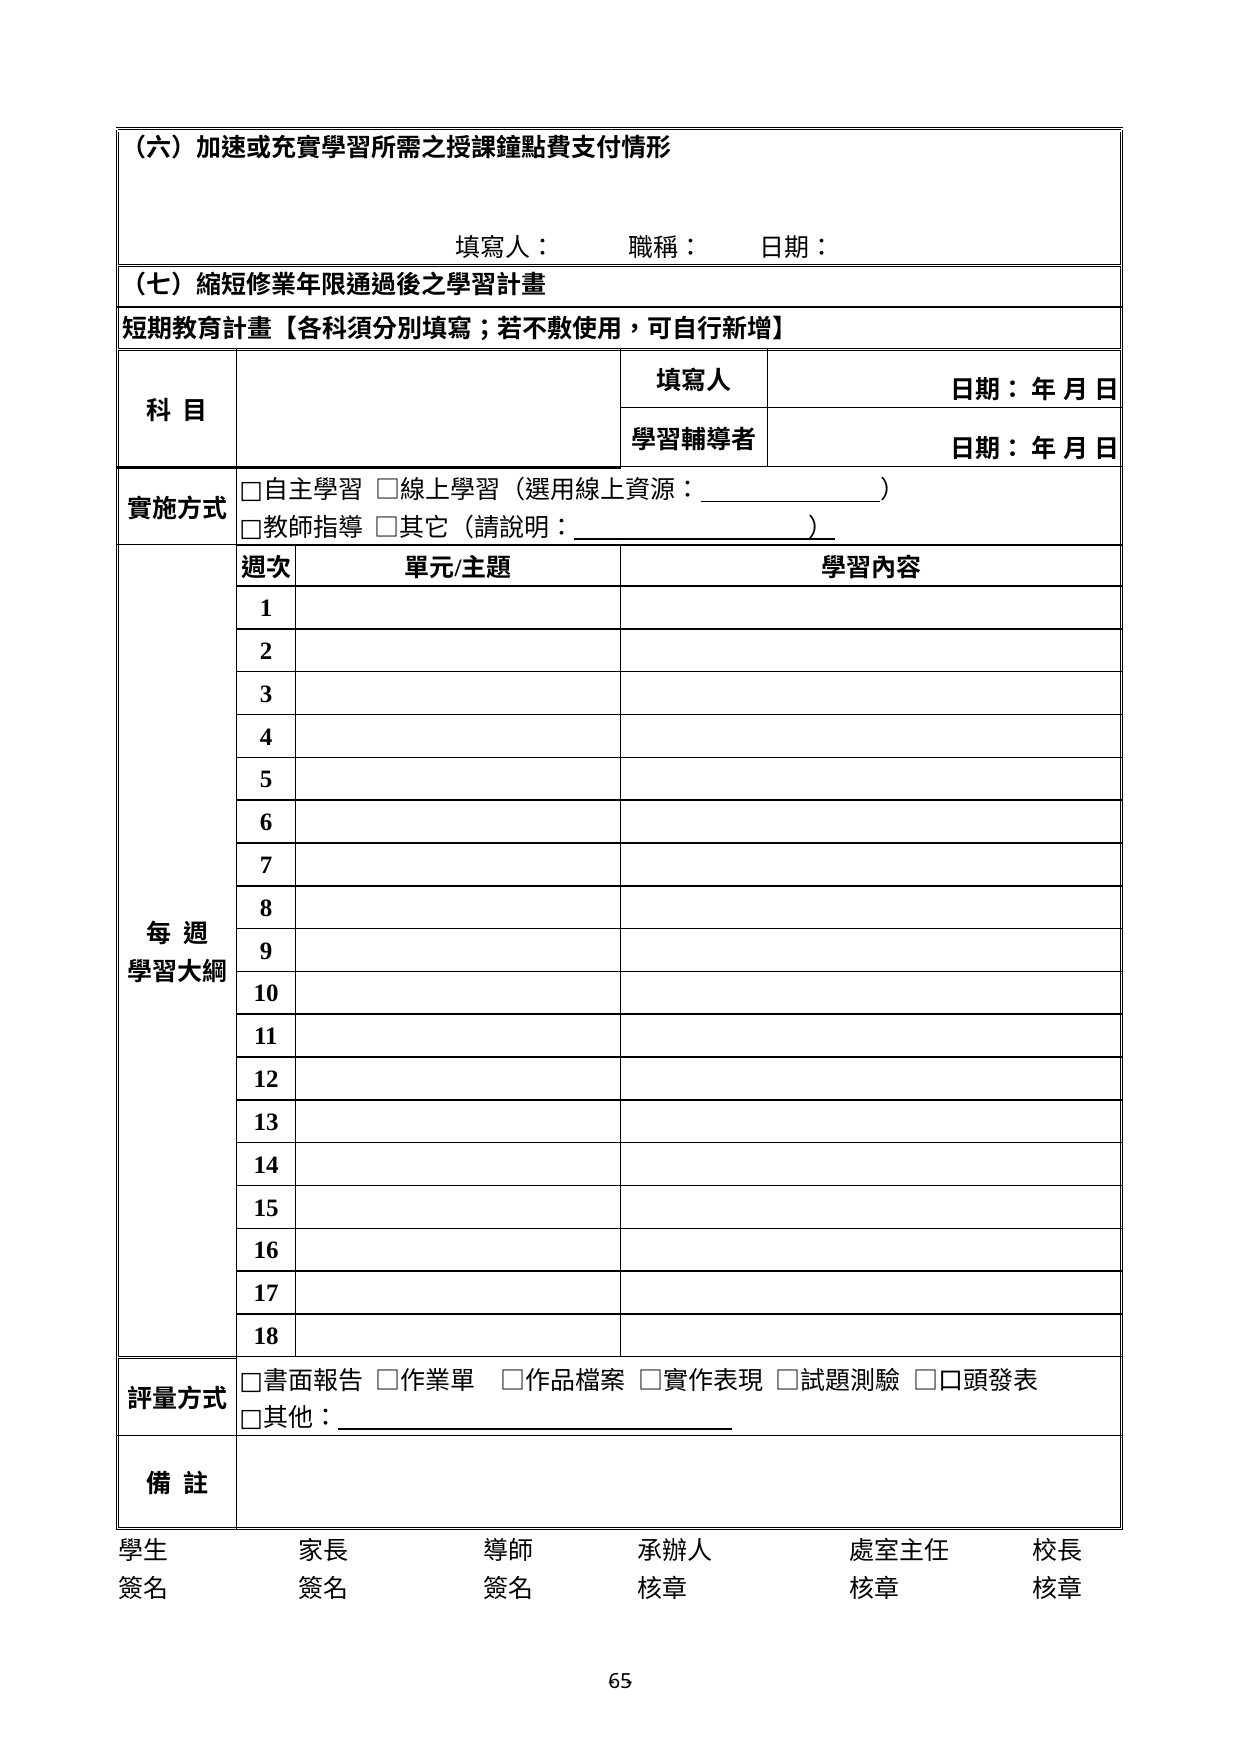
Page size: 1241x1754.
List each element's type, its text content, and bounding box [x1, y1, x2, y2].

table_cell [296, 587, 620, 628]
table_cell [1123, 264, 1213, 306]
table_cell [1123, 1356, 1213, 1435]
table_cell 8 [237, 887, 295, 928]
table_cell [621, 887, 1120, 928]
table_cell 學習內容 [621, 546, 1120, 585]
table_cell [1123, 971, 1213, 1013]
table_cell [1123, 348, 1213, 407]
table_cell [237, 1436, 1120, 1527]
table_cell [1122, 127, 1213, 263]
table_cell [296, 801, 620, 842]
table_cell 科 目 [119, 351, 236, 466]
table_cell 承辦人 核章 [635, 1530, 847, 1605]
table_cell [296, 1229, 620, 1270]
table_cell [296, 630, 620, 671]
table_cell 短期教育計畫【各科須分別填寫；若不敷使用，可自行新增】 [119, 308, 1120, 348]
table_cell 導師 簽名 [480, 1530, 634, 1605]
table_cell [1123, 466, 1213, 544]
table_cell 9 [237, 929, 295, 971]
table_cell [1123, 306, 1213, 348]
table_cell [296, 672, 620, 714]
table_cell [621, 630, 1120, 671]
table_cell [621, 1143, 1120, 1184]
table_cell 家長 簽名 [295, 1530, 480, 1605]
table_cell [621, 758, 1120, 799]
table_cell [1123, 1099, 1213, 1142]
table_cell [296, 929, 620, 971]
table_cell 4 [237, 715, 295, 756]
table_cell 5 [237, 758, 295, 799]
table_cell [1123, 842, 1213, 885]
table_cell [296, 972, 620, 1013]
table_cell [621, 587, 1120, 628]
table_cell 18 [237, 1315, 295, 1356]
table_cell [296, 844, 620, 885]
table_cell [296, 1015, 620, 1056]
table_cell [1123, 585, 1213, 628]
table_cell [296, 1272, 620, 1313]
table_cell [621, 972, 1120, 1013]
table_cell 校長 核章 [1030, 1527, 1213, 1605]
table_cell 實施方式 [119, 469, 236, 544]
table_cell 16 [237, 1229, 295, 1270]
table_cell [1123, 799, 1213, 842]
table_cell [1123, 671, 1213, 714]
table_cell 備 註 [119, 1436, 236, 1527]
table_cell [296, 1101, 620, 1142]
table_cell [1123, 1313, 1213, 1356]
table_cell □自主學習 □線上學習（選用線上資源： ） □教師指導 □其它（請說明： ） [237, 467, 1120, 544]
table_cell 10 [237, 972, 295, 1013]
table_cell [621, 1101, 1120, 1142]
table_cell （七）縮短修業年限通過後之學習計畫 [119, 267, 1120, 306]
table_cell [1123, 756, 1213, 799]
table_cell [621, 1315, 1120, 1356]
table_cell [1123, 1142, 1213, 1184]
table_cell [296, 715, 620, 756]
table_cell [296, 758, 620, 799]
table_cell [296, 1315, 620, 1356]
table_cell [296, 887, 620, 928]
table_cell [1123, 714, 1213, 756]
table_cell 7 [237, 844, 295, 885]
table_cell 6 [237, 801, 295, 842]
table_cell [621, 672, 1120, 714]
table_cell [621, 1058, 1120, 1099]
table_cell [621, 1229, 1120, 1270]
table_cell [1123, 928, 1213, 971]
table_cell （六）加速或充實學習所需之授課鐘點費支付情形 填寫人： 職稱： 日期： [118, 128, 1122, 263]
table_cell 11 [237, 1015, 295, 1056]
table_cell 評量方式 [119, 1359, 236, 1435]
table_cell 填寫人 [621, 351, 767, 407]
table_cell 每 週 學習大綱 [119, 545, 236, 1356]
table_cell [1123, 1435, 1213, 1527]
table_cell [621, 1186, 1120, 1227]
table_cell [1123, 1185, 1213, 1227]
table_cell 週次 [237, 546, 295, 585]
table_cell [1123, 1056, 1213, 1099]
table_cell 單元/主題 [296, 546, 620, 585]
table_cell 12 [237, 1058, 295, 1099]
table_cell 14 [237, 1143, 295, 1184]
table_cell [1123, 544, 1213, 585]
table_cell 17 [237, 1272, 295, 1313]
table_cell [621, 801, 1120, 842]
table_cell 日期： 年 月 日 [768, 351, 1120, 407]
table_cell 處室主任 核章 [847, 1530, 1029, 1605]
table_cell [1123, 407, 1213, 466]
table_cell 15 [237, 1186, 295, 1227]
table_cell 1 [237, 587, 295, 628]
table_cell [621, 1015, 1120, 1056]
table_cell [1123, 885, 1213, 928]
table_cell [621, 929, 1120, 971]
table_cell [296, 1186, 620, 1227]
table_cell [1123, 1013, 1213, 1056]
table_cell [1123, 1228, 1213, 1270]
table_cell [1123, 1270, 1213, 1313]
table_cell [296, 1143, 620, 1184]
table_cell 13 [237, 1101, 295, 1142]
table_cell □書面報告 □作業單 □作品檔案 □實作表現 □試題測驗 □口頭發表 □其他： [237, 1357, 1120, 1435]
table_cell 3 [237, 672, 295, 714]
table_cell [621, 1272, 1120, 1313]
table_cell 2 [237, 630, 295, 671]
table_cell [621, 715, 1120, 756]
table_cell 學生 簽名 [115, 1527, 295, 1605]
table_cell [621, 844, 1120, 885]
table_cell [296, 1058, 620, 1099]
table_cell 學習輔導者 [621, 408, 767, 466]
table_cell [237, 351, 620, 466]
table_cell [1123, 628, 1213, 671]
table_cell 日期： 年 月 日 [768, 408, 1120, 466]
